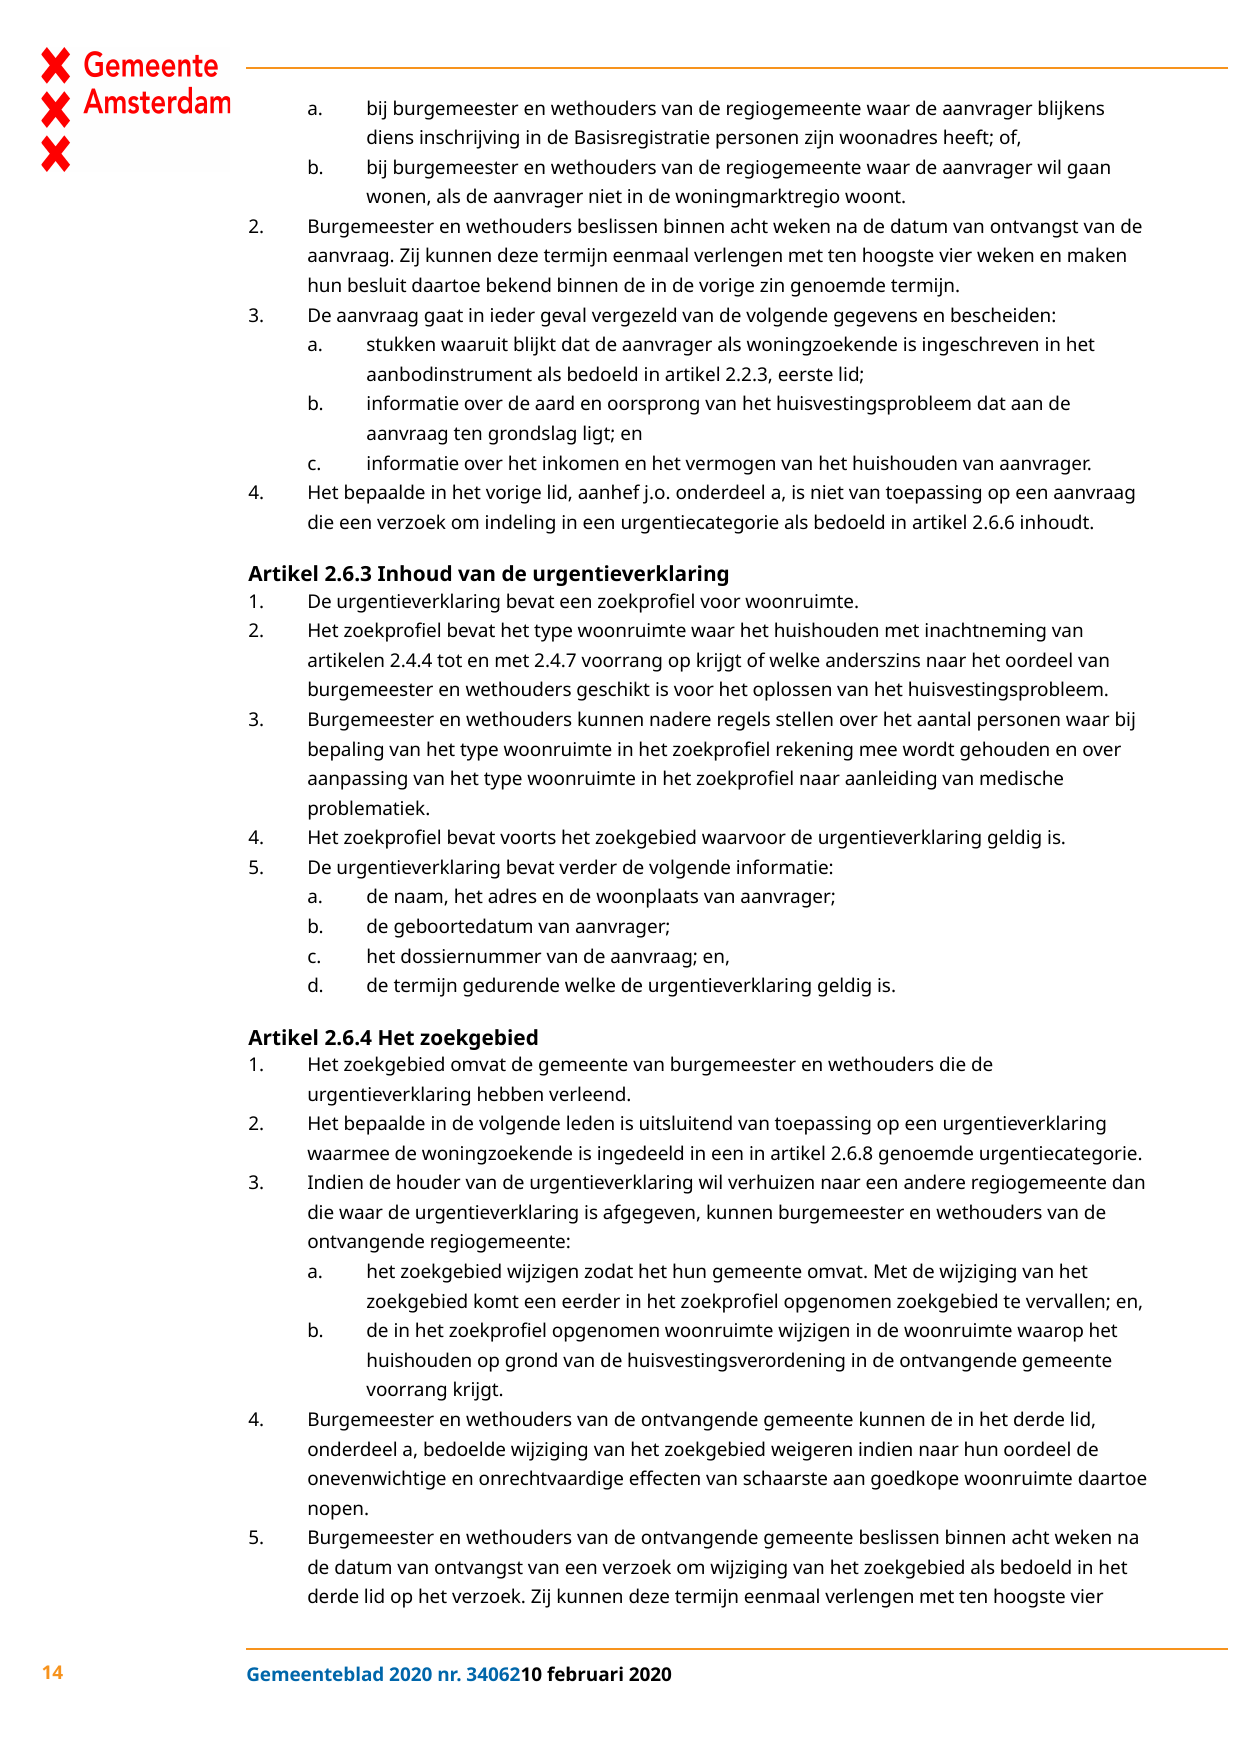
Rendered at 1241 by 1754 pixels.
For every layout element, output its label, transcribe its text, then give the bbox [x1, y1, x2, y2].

list Het zoekprofiel bevat voorts het zoekgebied waarvoor de urgentieverklaring geldig is. [248, 824, 1152, 850]
list Burgemeester en wethouders van de ontvangende gemeente kunnen de in het derde lid, onderdeel a, bedoelde wijziging van het zoekgebied weigeren indien naar hun oordeel de onevenwichtige en onrechtvaardige effecten van schaarste aan goedkope woonruimte daartoe nopen. [248, 1406, 1152, 1521]
list bij burgemeester en wethouders van de regiogemeente waar de aanvrager blijkens diens inschrijving in de Basisregistratie personen zijn woonadres heeft; of, [307, 95, 1152, 150]
list Burgemeester en wethouders kunnen nadere regels stellen over het aantal personen waar bij bepaling van het type woonruimte in het zoekprofiel rekening mee wordt gehouden en over aanpassing van het type woonruimte in het zoekprofiel naar aanleiding van medische problematiek. [248, 706, 1152, 821]
list de termijn gedurende welke de urgentieverklaring geldig is. [307, 972, 1152, 998]
list het zoekgebied wijzigen zodat het hun gemeente omvat. Met de wijziging van het zoekgebied komt een eerder in het zoekprofiel opgenomen zoekgebied te vervallen; en, [307, 1258, 1152, 1314]
list stukken waaruit blijkt dat de aanvrager als woningzoekende is ingeschreven in het aanbodinstrument als bedoeld in artikel 2.2.3, eerste lid; [307, 331, 1152, 387]
list informatie over het inkomen en het vermogen van het huishouden van aanvrager. [307, 450, 1152, 476]
list Het bepaalde in het vorige lid, aanhef j.o. onderdeel a, is niet van toepassing op een aanvraag die een verzoek om indeling in een urgentiecategorie als bedoeld in artikel 2.6.6 inhoudt. [248, 479, 1152, 535]
list De urgentieverklaring bevat een zoekprofiel voor woonruimte. [248, 588, 1152, 613]
list de naam, het adres en de woonplaats van aanvrager; [307, 884, 1152, 909]
list informatie over de aard en oorsprong van het huisvestingsprobleem dat aan de aanvraag ten grondslag ligt; en [307, 391, 1152, 446]
list bij burgemeester en wethouders van de regiogemeente waar de aanvrager wil gaan wonen, als de aanvrager niet in de woningmarktregio woont. [307, 154, 1152, 209]
text Artikel 2.6.4 Het zoekgebied [248, 1023, 1152, 1051]
list Het zoekprofiel bevat het type woonruimte waar het huishouden met inachtneming van artikelen 2.4.4 tot en met 2.4.7 voorrang op krijgt of welke anderszins naar het oordeel van burgemeester en wethouders geschikt is voor het oplossen van het huisvestingsprobleem. [248, 617, 1152, 702]
list De aanvraag gaat in ieder geval vergezeld van de volgende gegevens en bescheiden: [248, 302, 1152, 328]
picture [41, 47, 231, 172]
list Het bepaalde in de volgende leden is uitsluitend van toepassing op een urgentieverklaring waarmee de woningzoekende is ingedeeld in een in artikel 2.6.8 genoemde urgentiecategorie. [248, 1110, 1152, 1166]
list de geboortedatum van aanvrager; [307, 913, 1152, 939]
list De urgentieverklaring bevat verder de volgende informatie: [248, 854, 1152, 880]
list het dossiernummer van de aanvraag; en, [307, 943, 1152, 968]
list Indien de houder van de urgentieverklaring wil verhuizen naar een andere regiogemeente dan die waar de urgentieverklaring is afgegeven, kunnen burgemeester en wethouders van de ontvangende regiogemeente: [248, 1169, 1152, 1254]
list Het zoekgebied omvat de gemeente van burgemeester en wethouders die de urgentieverklaring hebben verleend. [248, 1051, 1152, 1107]
list Burgemeester en wethouders van de ontvangende gemeente beslissen binnen acht weken na de datum van ontvangst van een verzoek om wijziging van het zoekgebied als bedoeld in het derde lid op het verzoek. Zij kunnen deze termijn eenmaal verlengen met ten hoogste vier [248, 1524, 1152, 1609]
list de in het zoekprofiel opgenomen woonruimte wijzigen in de woonruimte waarop het huishouden op grond van de huisvestingsverordening in de ontvangende gemeente voorrang krijgt. [307, 1317, 1152, 1402]
text Artikel 2.6.3 Inhoud van de urgentieverklaring [248, 559, 1152, 588]
list Burgemeester en wethouders beslissen binnen acht weken na de datum van ontvangst van de aanvraag. Zij kunnen deze termijn eenmaal verlengen met ten hoogste vier weken en maken hun besluit daartoe bekend binnen de in de vorige zin genoemde termijn. [248, 213, 1152, 298]
